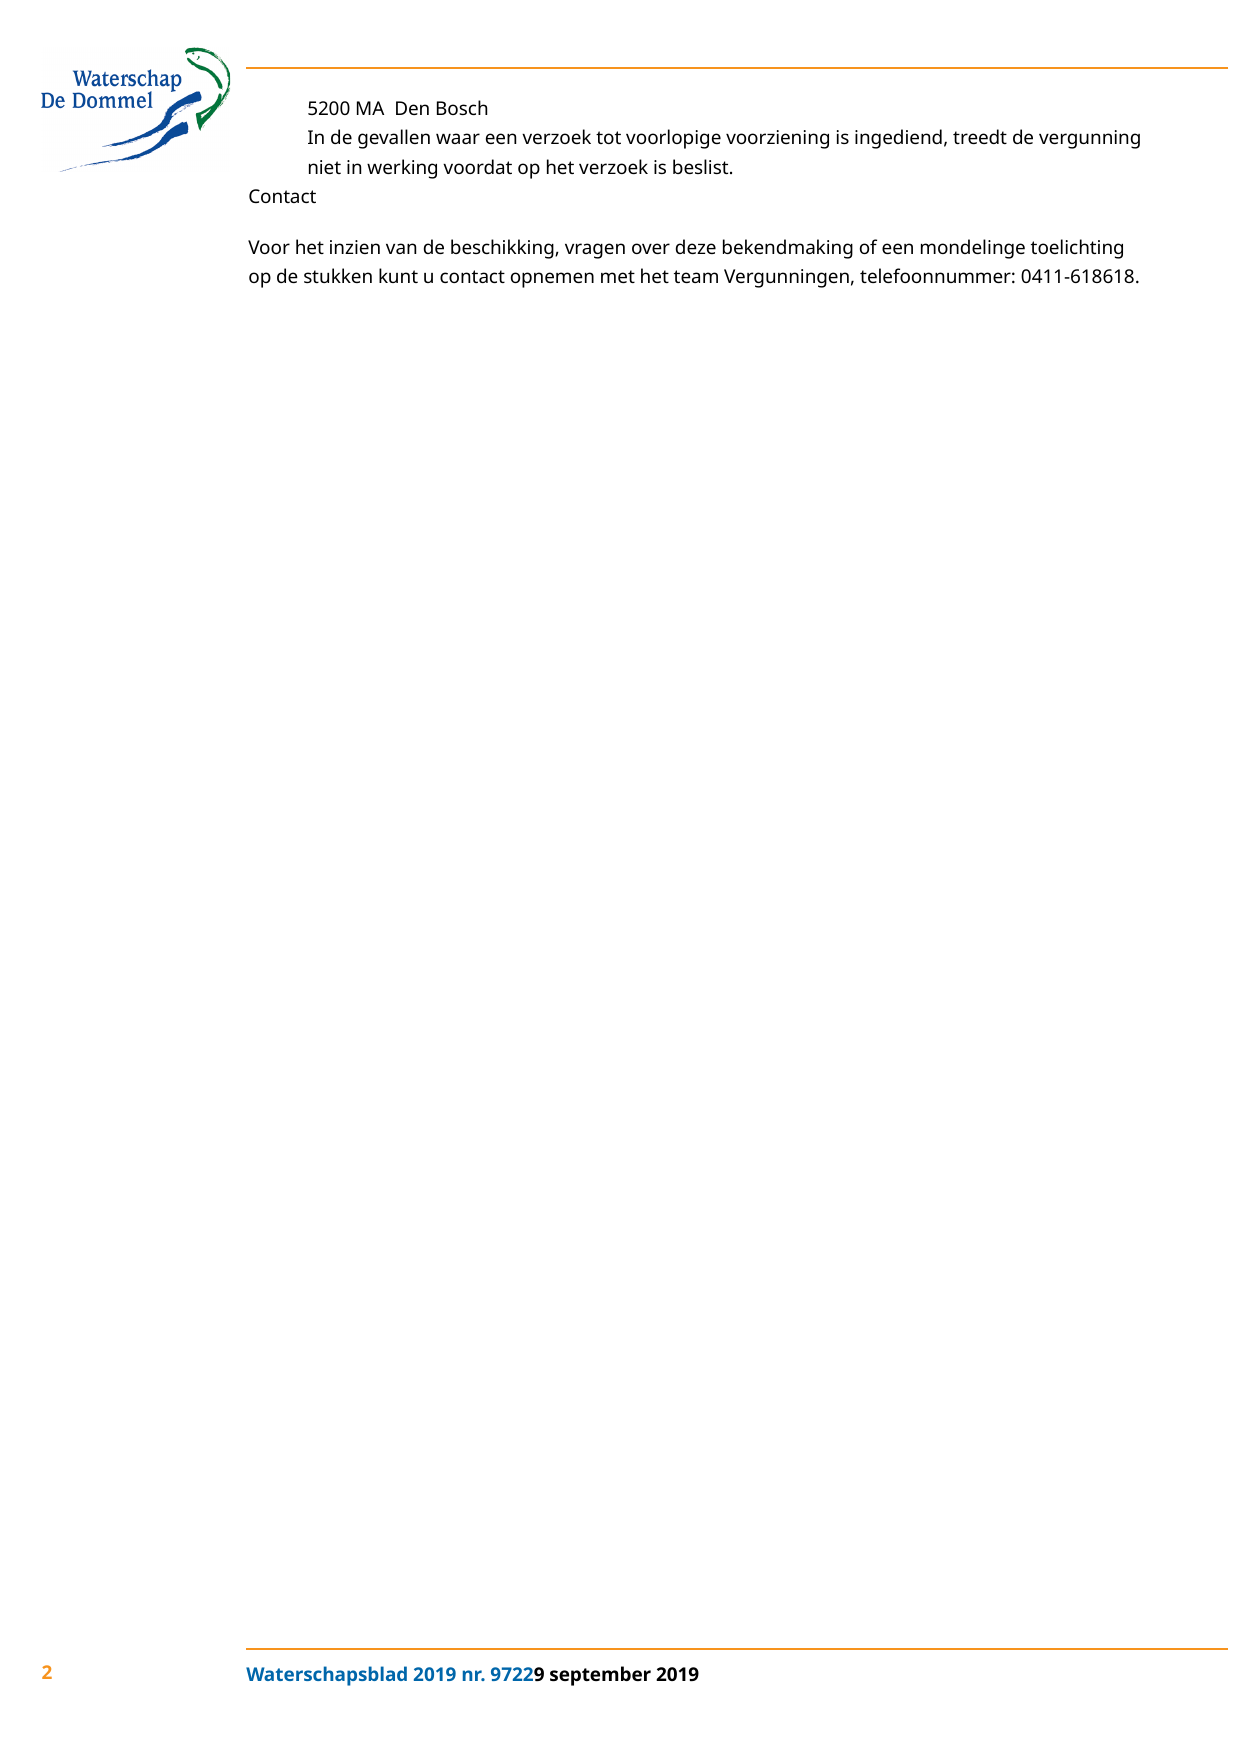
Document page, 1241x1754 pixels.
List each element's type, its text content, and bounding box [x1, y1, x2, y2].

text Contact [248, 183, 1152, 209]
text Voor het inzien van de beschikking, vragen over deze bekendmaking of een mondelinge toelichting op de stukken kunt u contact opnemen met het team Vergunningen, telefoonnummer: 0411-618618. [248, 234, 1152, 289]
list In de gevallen waar een verzoek tot voorlopige voorziening is ingediend, treedt de vergunning niet in werking voordat op het verzoek is beslist. [248, 124, 1152, 180]
picture [41, 47, 231, 172]
list 5200 MA Den Bosch [248, 95, 1152, 121]
